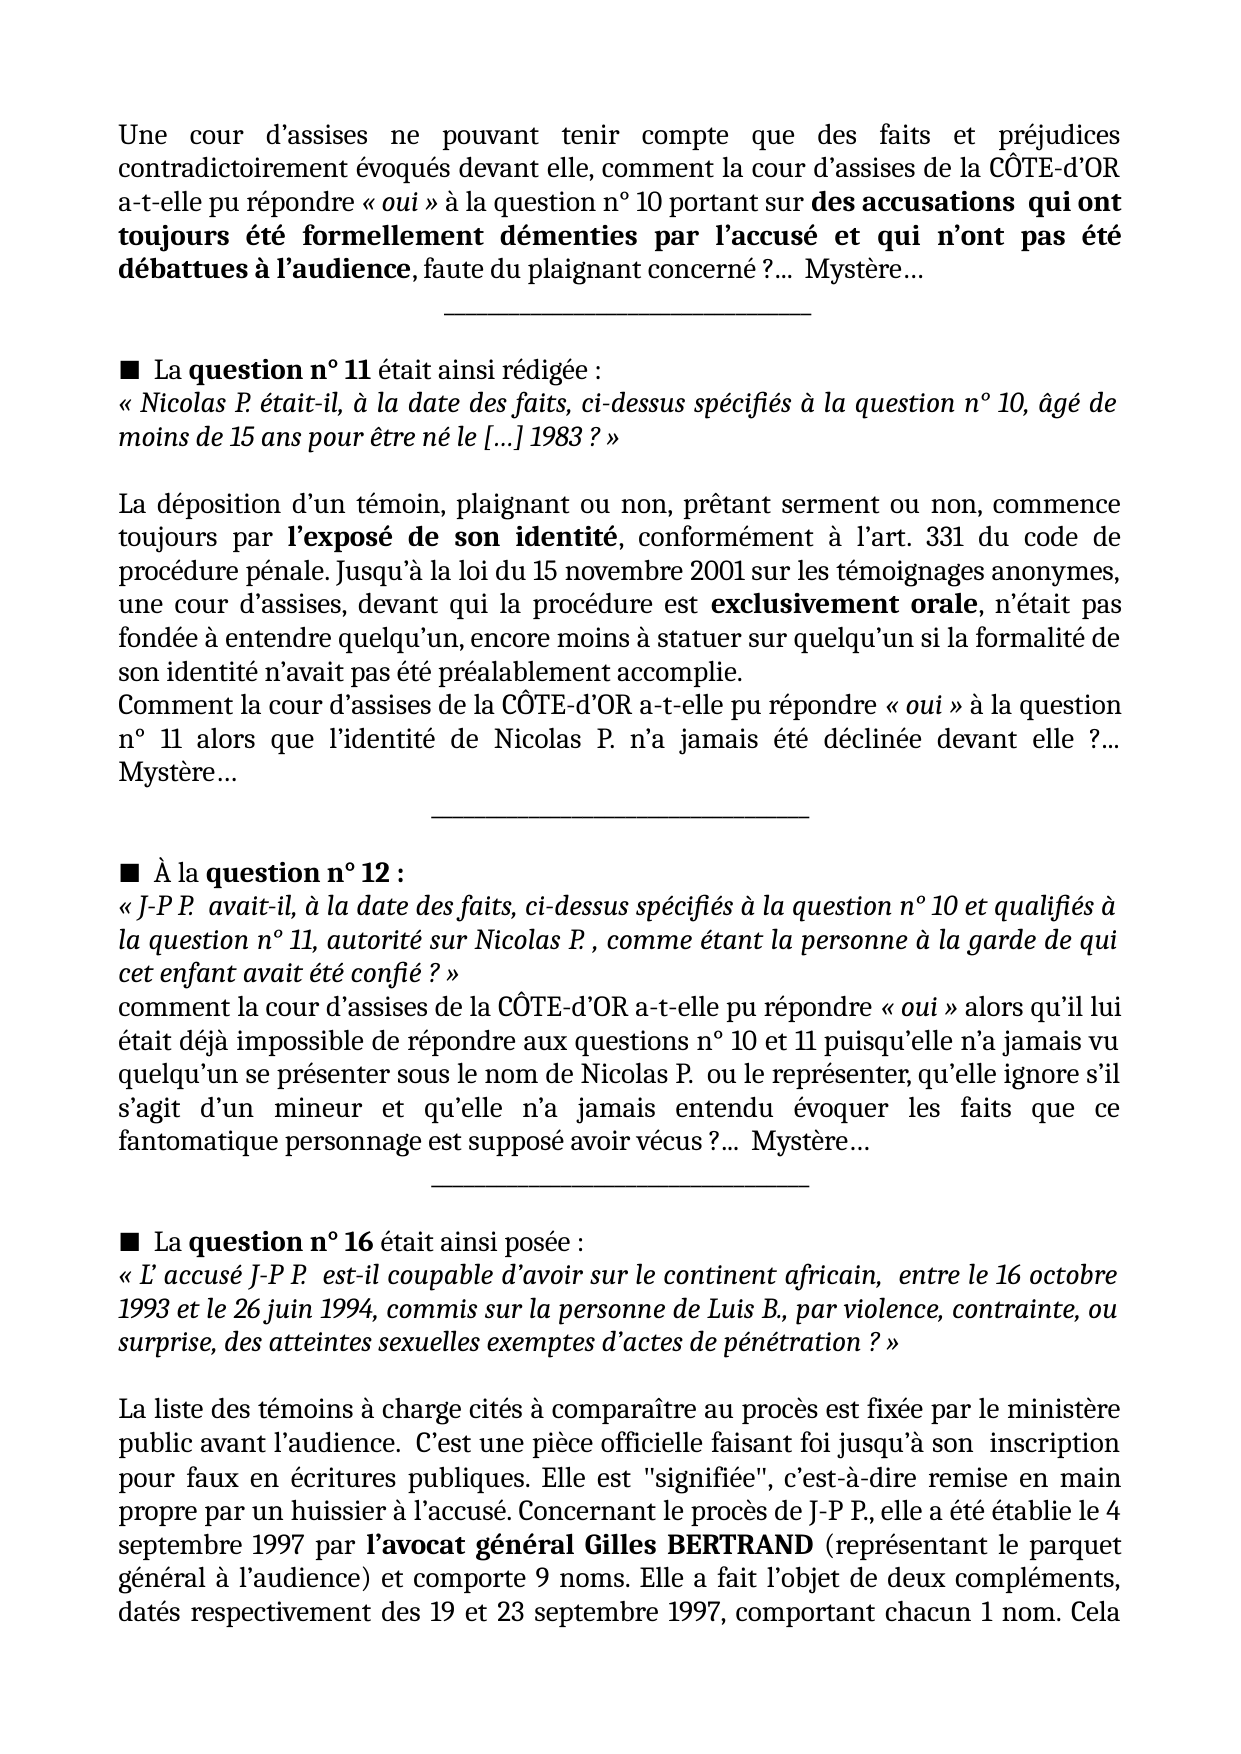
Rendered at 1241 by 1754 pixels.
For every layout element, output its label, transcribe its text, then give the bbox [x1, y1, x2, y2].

text La déposition d’un témoin, plaignant ou non, prêtant serment ou non, commence toujours par l’exposé de son identité, conformément à l’art. 331 du code de procédure pénale. Jusqu’à la loi du 15 novembre 2001 sur les témoignages anonymes, une cour d’assises, devant qui la procédure est exclusivement orale, n’était pas fondée à entendre quelqu’un, encore moins à statuer sur quelqu’un si la formalité de son identité n’avait pas été préalablement accomplie. [118, 487, 1122, 688]
text ___________________________________ [118, 1158, 1122, 1191]
text ∎ À la question n° 12 : [118, 856, 1122, 889]
text __________________________________ [118, 286, 1122, 319]
text La liste des témoins à charge cités à comparaître au procès est fixée par le ministère public avant l’audience. C’est une pièce officielle faisant foi jusqu’à son inscription pour faux en écritures publiques. Elle est "signifiée", c’est-à-dire remise en main propre par un huissier à l’accusé. Concernant le procès de J-P P., elle a été établie le 4 septembre 1997 par l’avocat général Gilles BERTRAND (représentant le parquet général à l’audience) et comporte 9 noms. Elle a fait l’objet de deux compléments, datés respectivement des 19 et 23 septembre 1997, comportant chacun 1 nom. Cela [118, 1393, 1122, 1628]
text Comment la cour d’assises de la CÔTE-d’OR a-t-elle pu répondre « oui » à la question n° 11 alors que l’identité de Nicolas P. n’a jamais été déclinée devant elle ?... Mystère… [118, 688, 1122, 789]
text ___________________________________ [118, 789, 1122, 822]
text comment la cour d’assises de la CÔTE-d’OR a-t-elle pu répondre « oui » alors qu’il lui était déjà impossible de répondre aux questions n° 10 et 11 puisqu’elle n’a jamais vu quelqu’un se présenter sous le nom de Nicolas P. ou le représenter, qu’elle ignore s’il s’agit d’un mineur et qu’elle n’a jamais entendu évoquer les faits que ce fantomatique personnage est supposé avoir vécus ?... Mystère… [118, 990, 1122, 1158]
text « Nicolas P. était-il, à la date des faits, ci-dessus spécifiés à la question n° 10, âgé de moins de 15 ans pour être né le […] 1983 ? » [118, 386, 1122, 453]
text Une cour d’assises ne pouvant tenir compte que des faits et préjudices contradictoirement évoqués devant elle, comment la cour d’assises de la CÔTE-d’OR a-t-elle pu répondre « oui » à la question n° 10 portant sur des accusations qui ont toujours été formellement démenties par l’accusé et qui n’ont pas été débattues à l’audience, faute du plaignant concerné ?... Mystère… [118, 118, 1122, 286]
text « L’ accusé J-P P. est-il coupable d’avoir sur le continent africain, entre le 16 octobre 1993 et le 26 juin 1994, commis sur la personne de Luis B., par violence, contrainte, ou surprise, des atteintes sexuelles exemptes d’actes de pénétration ? » [118, 1258, 1122, 1359]
text ∎ La question n° 16 était ainsi posée : [118, 1225, 1122, 1258]
text ∎ La question n° 11 était ainsi rédigée : [118, 353, 1122, 386]
text « J-P P. avait-il, à la date des faits, ci-dessus spécifiés à la question n° 10 et qualifiés à la question n° 11, autorité sur Nicolas P. , comme étant la personne à la garde de qui cet enfant avait été confié ? » [118, 889, 1122, 990]
